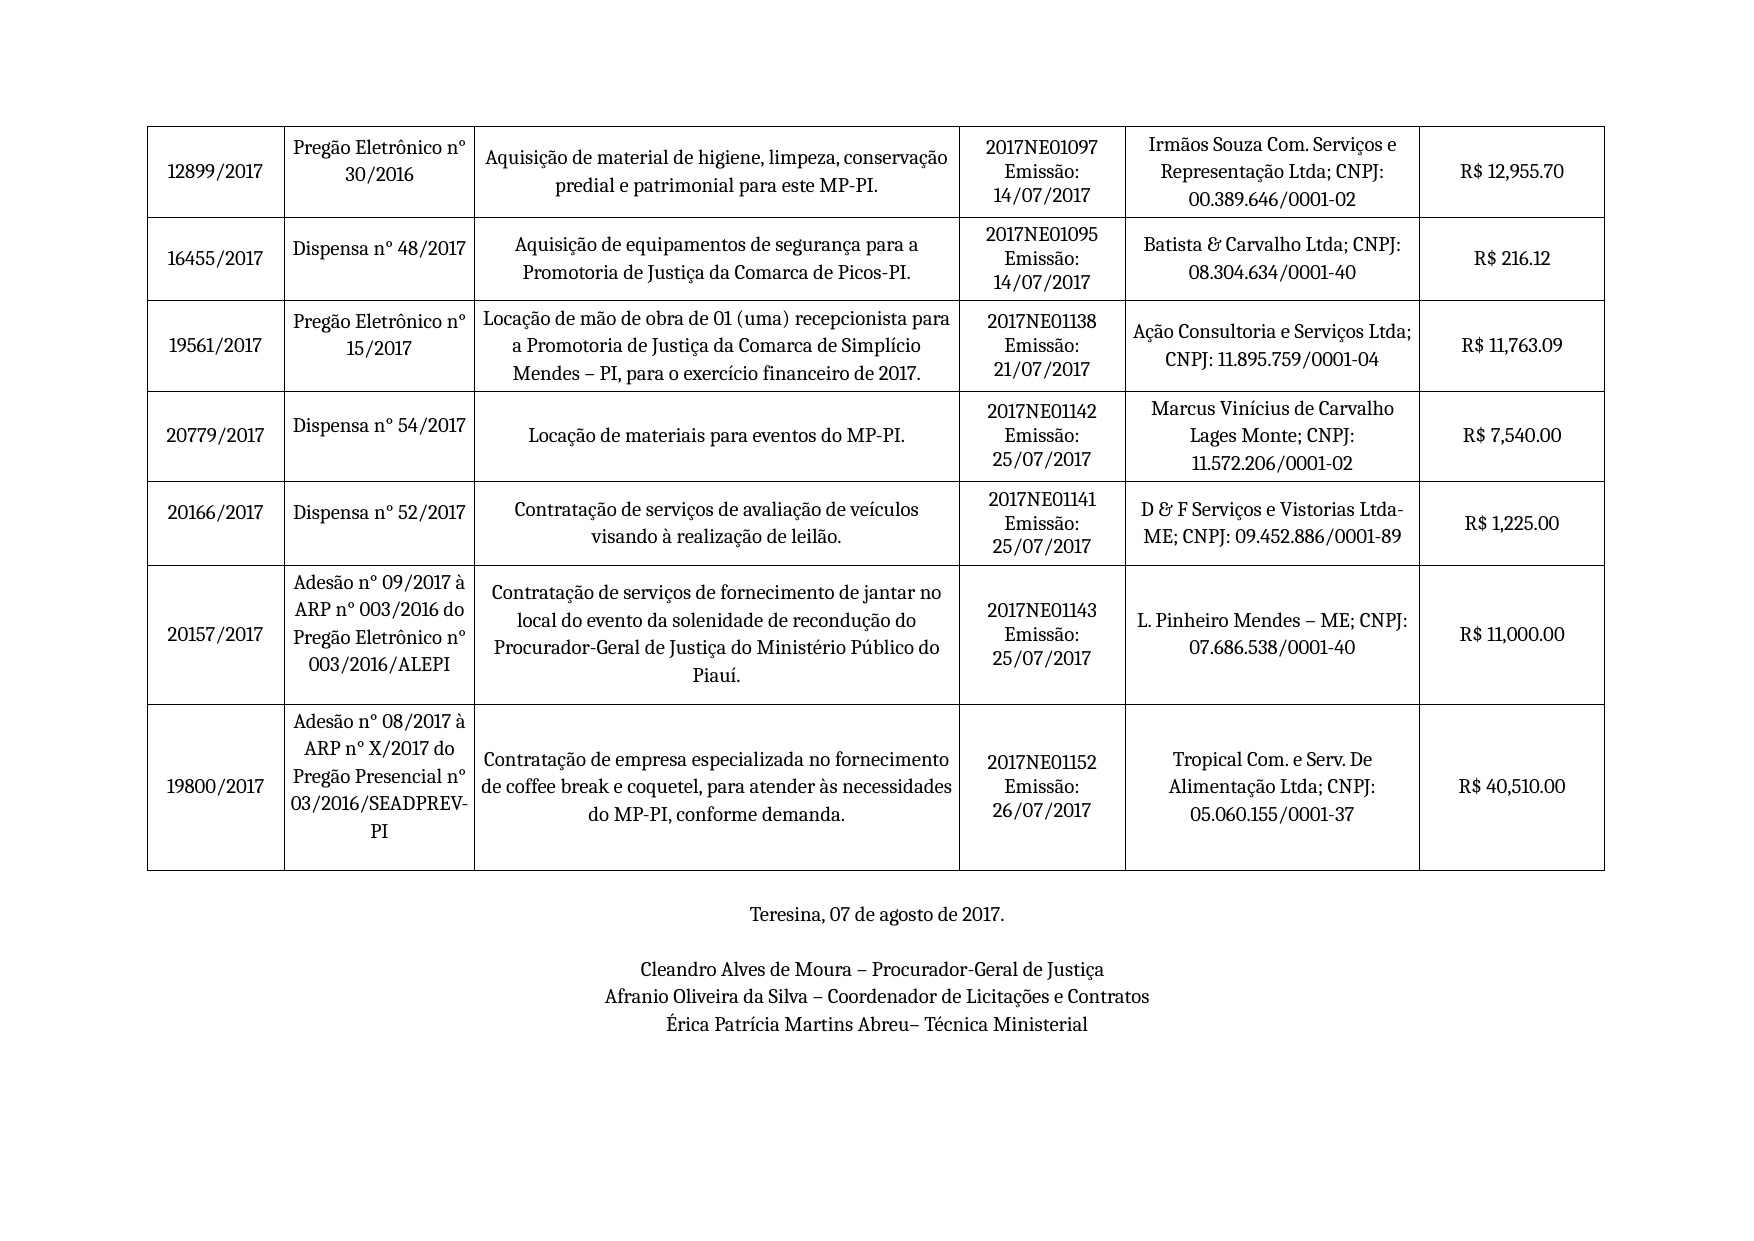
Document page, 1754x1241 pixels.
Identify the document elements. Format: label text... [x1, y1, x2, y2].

table_cell Locação de mão de obra de 01 (uma) recepcionista para a Promotoria de Justiça da Comarca de Simplício Mendes – PI, para o exercício financeiro de 2017. [475, 301, 959, 391]
table_cell Pregão Eletrônico n° 30/2016 [285, 127, 474, 217]
table_cell 20779/2017 [148, 392, 284, 481]
text Teresina, 07 de agosto de 2017. [148, 902, 1606, 926]
table_cell 2017NE01143 Emissão: 25/07/2017 [960, 566, 1125, 704]
table_cell R$ 11.000,00 [1420, 566, 1604, 704]
table_cell Adesão n° 08/2017 à ARP n° X/2017 do Pregão Presencial n° 03/2016/SEADPREV-PI [285, 705, 474, 870]
table_cell Aquisição de material de higiene, limpeza, conservação predial e patrimonial para este MP-PI. [475, 127, 959, 217]
table_cell R$ 1.225,00 [1420, 482, 1604, 565]
table_cell 20166/2017 [148, 482, 284, 565]
table_cell Contratação de serviços de avaliação de veículos visando à realização de leilão. [475, 482, 959, 565]
table_cell R$ 216,12 [1420, 218, 1604, 300]
table_cell 19561/2017 [148, 301, 284, 391]
text Afranio Oliveira da Silva – Coordenador de Licitações e Contratos [148, 985, 1606, 1009]
table_cell Dispensa n° 52/2017 [285, 482, 474, 565]
table_cell L. Pinheiro Mendes – ME; CNPJ: 07.686.538/0001-40 [1126, 566, 1419, 704]
table_cell 2017NE01095 Emissão: 14/07/2017 [960, 218, 1125, 300]
table_cell Ação Consultoria e Serviços Ltda; CNPJ: 11.895.759/0001-04 [1126, 301, 1419, 391]
table_cell Marcus Vinícius de Carvalho Lages Monte; CNPJ: 11.572.206/0001-02 [1126, 392, 1419, 481]
text Érica Patrícia Martins Abreu– Técnica Ministerial [148, 1012, 1606, 1036]
table_cell R$ 11.763,09 [1420, 301, 1604, 391]
table_cell 12899/2017 [148, 127, 284, 217]
text Cleandro Alves de Moura – Procurador-Geral de Justiça [148, 957, 1606, 981]
table_cell Adesão n° 09/2017 à ARP n° 003/2016 do Pregão Eletrônico n° 003/2016/ALEPI [285, 566, 474, 704]
table_cell Dispensa n° 54/2017 [285, 392, 474, 481]
table_cell R$ 12.955,70 [1420, 127, 1604, 217]
table_cell Pregão Eletrônico n° 15/2017 [285, 301, 474, 391]
table_cell Dispensa n° 48/2017 [285, 218, 474, 300]
table_cell Locação de materiais para eventos do MP-PI. [475, 392, 959, 481]
table_cell Tropical Com. e Serv. De Alimentação Ltda; CNPJ: 05.060.155/0001-37 [1126, 705, 1419, 870]
table_cell 2017NE01152 Emissão: 26/07/2017 [960, 705, 1125, 870]
table_cell Batista & Carvalho Ltda; CNPJ: 08.304.634/0001-40 [1126, 218, 1419, 300]
table_cell Irmãos Souza Com. Serviços e Representação Ltda; CNPJ: 00.389.646/0001-02 [1126, 127, 1419, 217]
table_cell R$ 40.510,00 [1420, 705, 1604, 870]
table_cell D & F Serviços e Vistorias Ltda-ME; CNPJ: 09.452.886/0001-89 [1126, 482, 1419, 565]
table_cell 2017NE01097 Emissão: 14/07/2017 [960, 127, 1125, 217]
table_cell 2017NE01138 Emissão: 21/07/2017 [960, 301, 1125, 391]
table_cell Contratação de serviços de fornecimento de jantar no local do evento da solenidade de recondução do Procurador-Geral de Justiça do Ministério Público do Piauí. [475, 566, 959, 704]
table_cell 19800/2017 [148, 705, 284, 870]
table_cell Contratação de empresa especializada no fornecimento de coffee break e coquetel, para atender às necessidades do MP-PI, conforme demanda. [475, 705, 959, 870]
table_cell 20157/2017 [148, 566, 284, 704]
table_cell 2017NE01141 Emissão: 25/07/2017 [960, 482, 1125, 565]
table_cell Aquisição de equipamentos de segurança para a Promotoria de Justiça da Comarca de Picos-PI. [475, 218, 959, 300]
table_cell 16455/2017 [148, 218, 284, 300]
table_cell 2017NE01142 Emissão: 25/07/2017 [960, 392, 1125, 481]
table_cell R$ 7.540,00 [1420, 392, 1604, 481]
